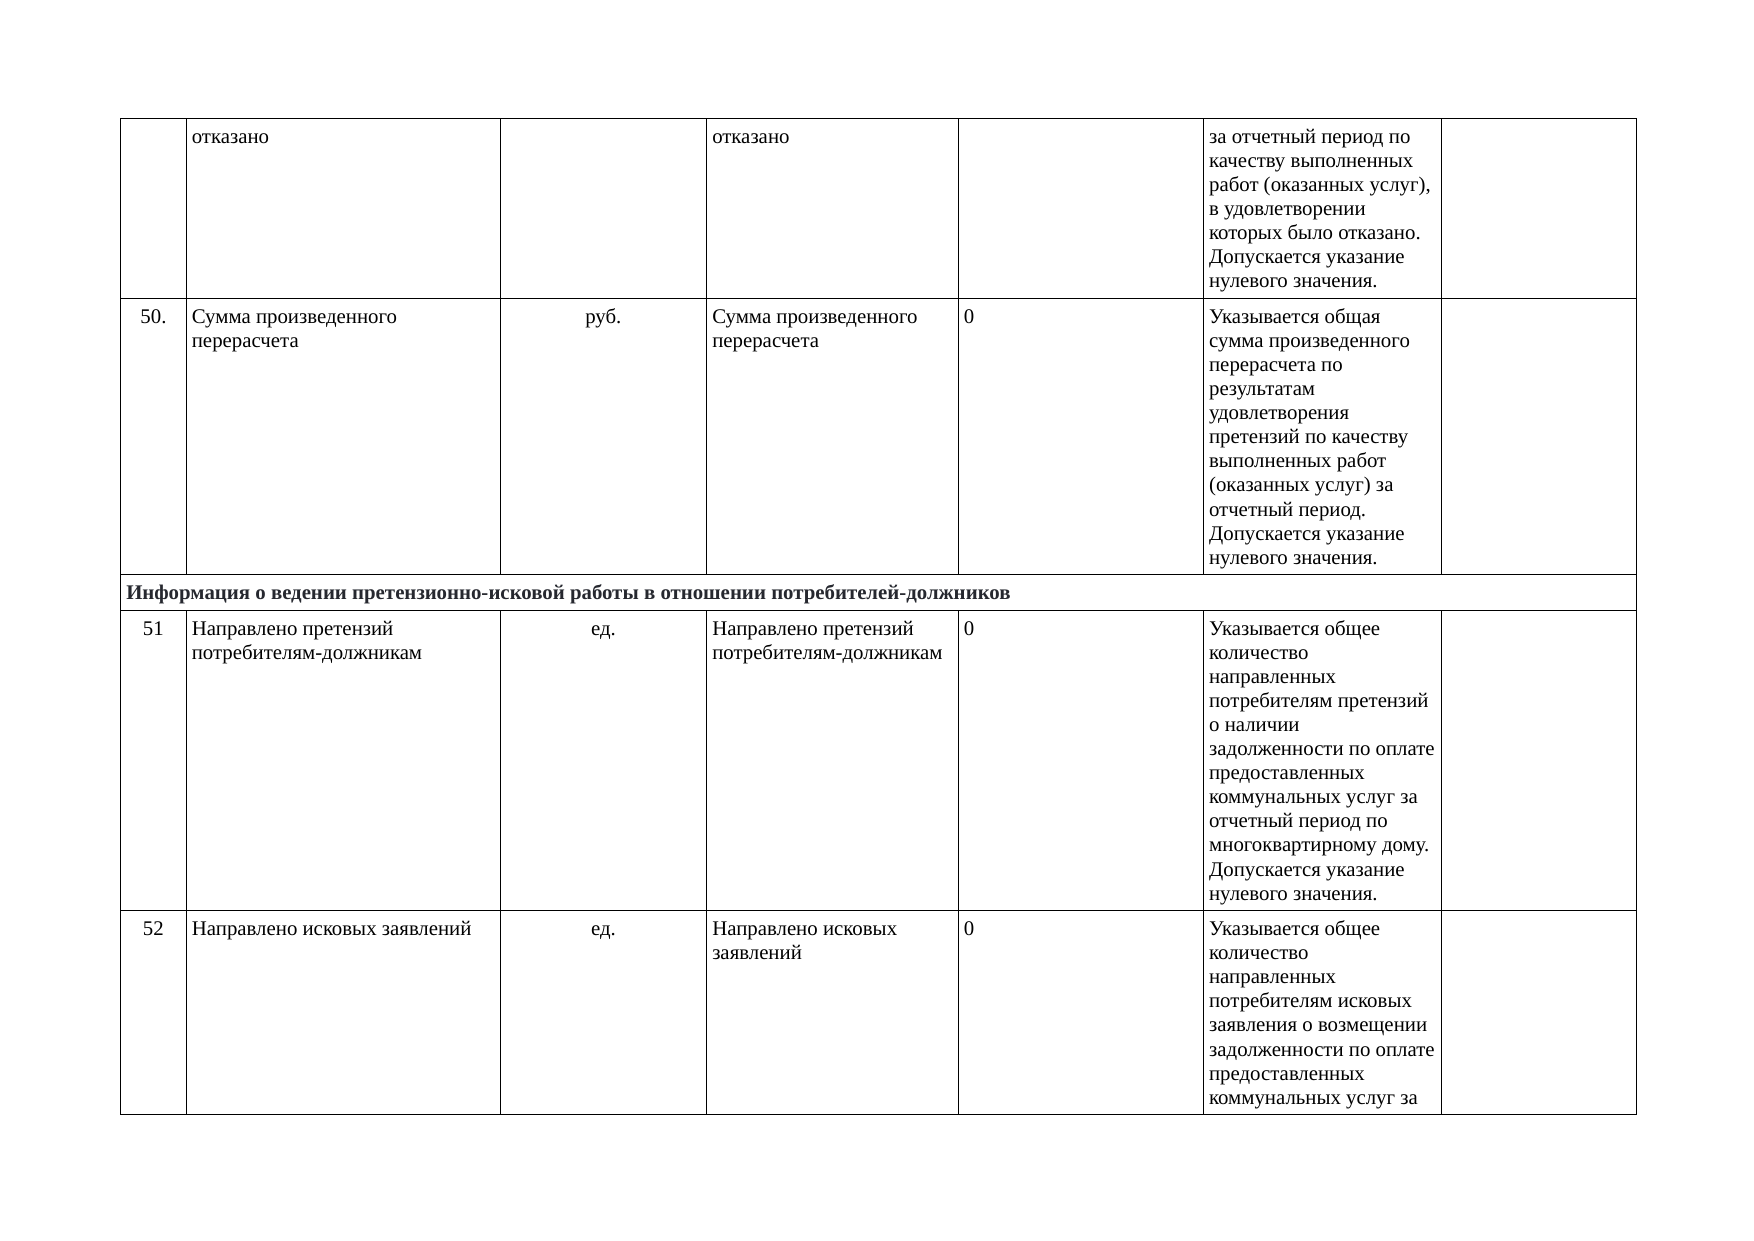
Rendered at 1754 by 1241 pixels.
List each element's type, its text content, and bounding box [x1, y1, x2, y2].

table_cell 52 [121, 911, 186, 1114]
table_cell Направлено исковых заявлений [187, 911, 500, 1114]
table_cell Указывается общее количество направленных потребителям претензий о наличии задолженности по оплате предоставленных коммунальных услуг за отчетный период по многоквартирному дому. Допускается указание нулевого значения. [1204, 611, 1441, 910]
table_cell отказано [707, 119, 958, 298]
table_cell [1442, 299, 1636, 574]
table_cell [501, 119, 706, 298]
table_cell отказано [187, 119, 500, 298]
table_cell 51 [121, 611, 186, 910]
table_cell за отчетный период по качеству выполненных работ (оказанных услуг), в удовлетворении которых было отказано. Допускается указание нулевого значения. [1204, 119, 1441, 298]
table_cell [1442, 911, 1636, 1114]
table_cell [1442, 119, 1636, 298]
table_cell 50. [121, 299, 186, 574]
table_cell 0 [959, 911, 1203, 1114]
table_cell [959, 119, 1203, 298]
table_cell 0 [959, 611, 1203, 910]
table_cell Сумма произведенного перерасчета [187, 299, 500, 574]
table_cell Направлено претензий потребителям-должникам [187, 611, 500, 910]
table_cell Указывается общее количество направленных потребителям исковых заявления о возмещении задолженности по оплате предоставленных коммунальных услуг за [1204, 911, 1441, 1114]
table_cell руб. [501, 299, 706, 574]
table_cell ед. [501, 911, 706, 1114]
table_cell ед. [501, 611, 706, 910]
table_cell Информация о ведении претензионно-исковой работы в отношении потребителей-должников [121, 575, 1636, 610]
table_cell Указывается общая сумма произведенного перерасчета по результатам удовлетворения претензий по качеству выполненных работ (оказанных услуг) за отчетный период. Допускается указание нулевого значения. [1204, 299, 1441, 574]
table_cell [1442, 611, 1636, 910]
table_cell Сумма произведенного перерасчета [707, 299, 958, 574]
table_cell 0 [959, 299, 1203, 574]
table_cell Направлено исковых заявлений [707, 911, 958, 1114]
table_cell [121, 119, 186, 298]
table_cell Направлено претензий потребителям-должникам [707, 611, 958, 910]
